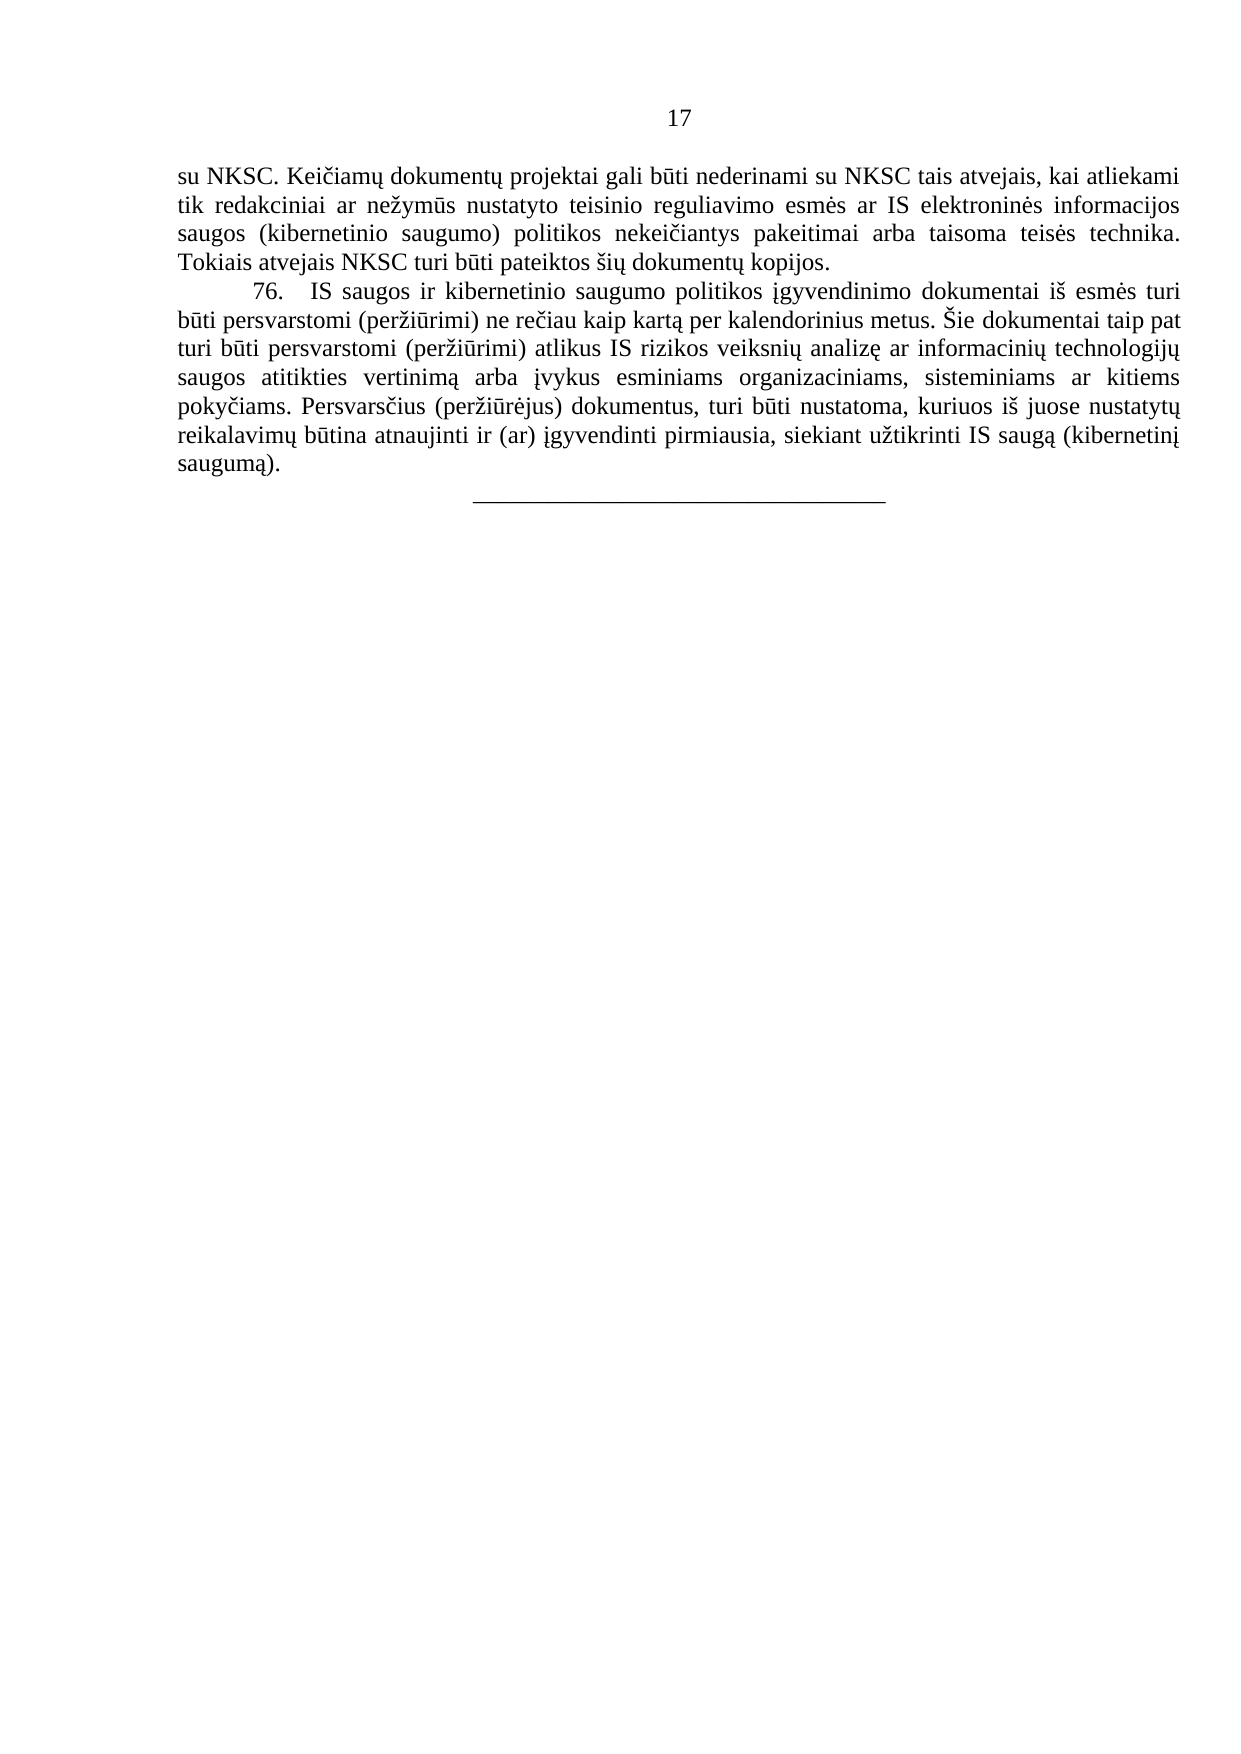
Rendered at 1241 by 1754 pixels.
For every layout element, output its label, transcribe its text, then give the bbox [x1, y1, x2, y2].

text _________________________________ [177, 477, 1181, 506]
text su NKSC. Keičiamų dokumentų projektai gali būti nederinami su NKSC tais atvejais, kai atliekami tik redakciniai ar nežymūs nustatyto teisinio reguliavimo esmės ar IS elektroninės informacijos saugos (kibernetinio saugumo) politikos nekeičiantys pakeitimai arba taisoma teisės technika. Tokiais atvejais NKSC turi būti pateiktos šių dokumentų kopijos. [177, 161, 1181, 276]
text 76. IS saugos ir kibernetinio saugumo politikos įgyvendinimo dokumentai iš esmės turi būti persvarstomi (peržiūrimi) ne rečiau kaip kartą per kalendorinius metus. Šie dokumentai taip pat turi būti persvarstomi (peržiūrimi) atlikus IS rizikos veiksnių analizę ar informacinių technologijų saugos atitikties vertinimą arba įvykus esminiams organizaciniams, sisteminiams ar kitiems pokyčiams. Persvarsčius (peržiūrėjus) dokumentus, turi būti nustatoma, kuriuos iš juose nustatytų reikalavimų būtina atnaujinti ir (ar) įgyvendinti pirmiausia, siekiant užtikrinti IS saugą (kibernetinį saugumą). [177, 276, 1181, 477]
